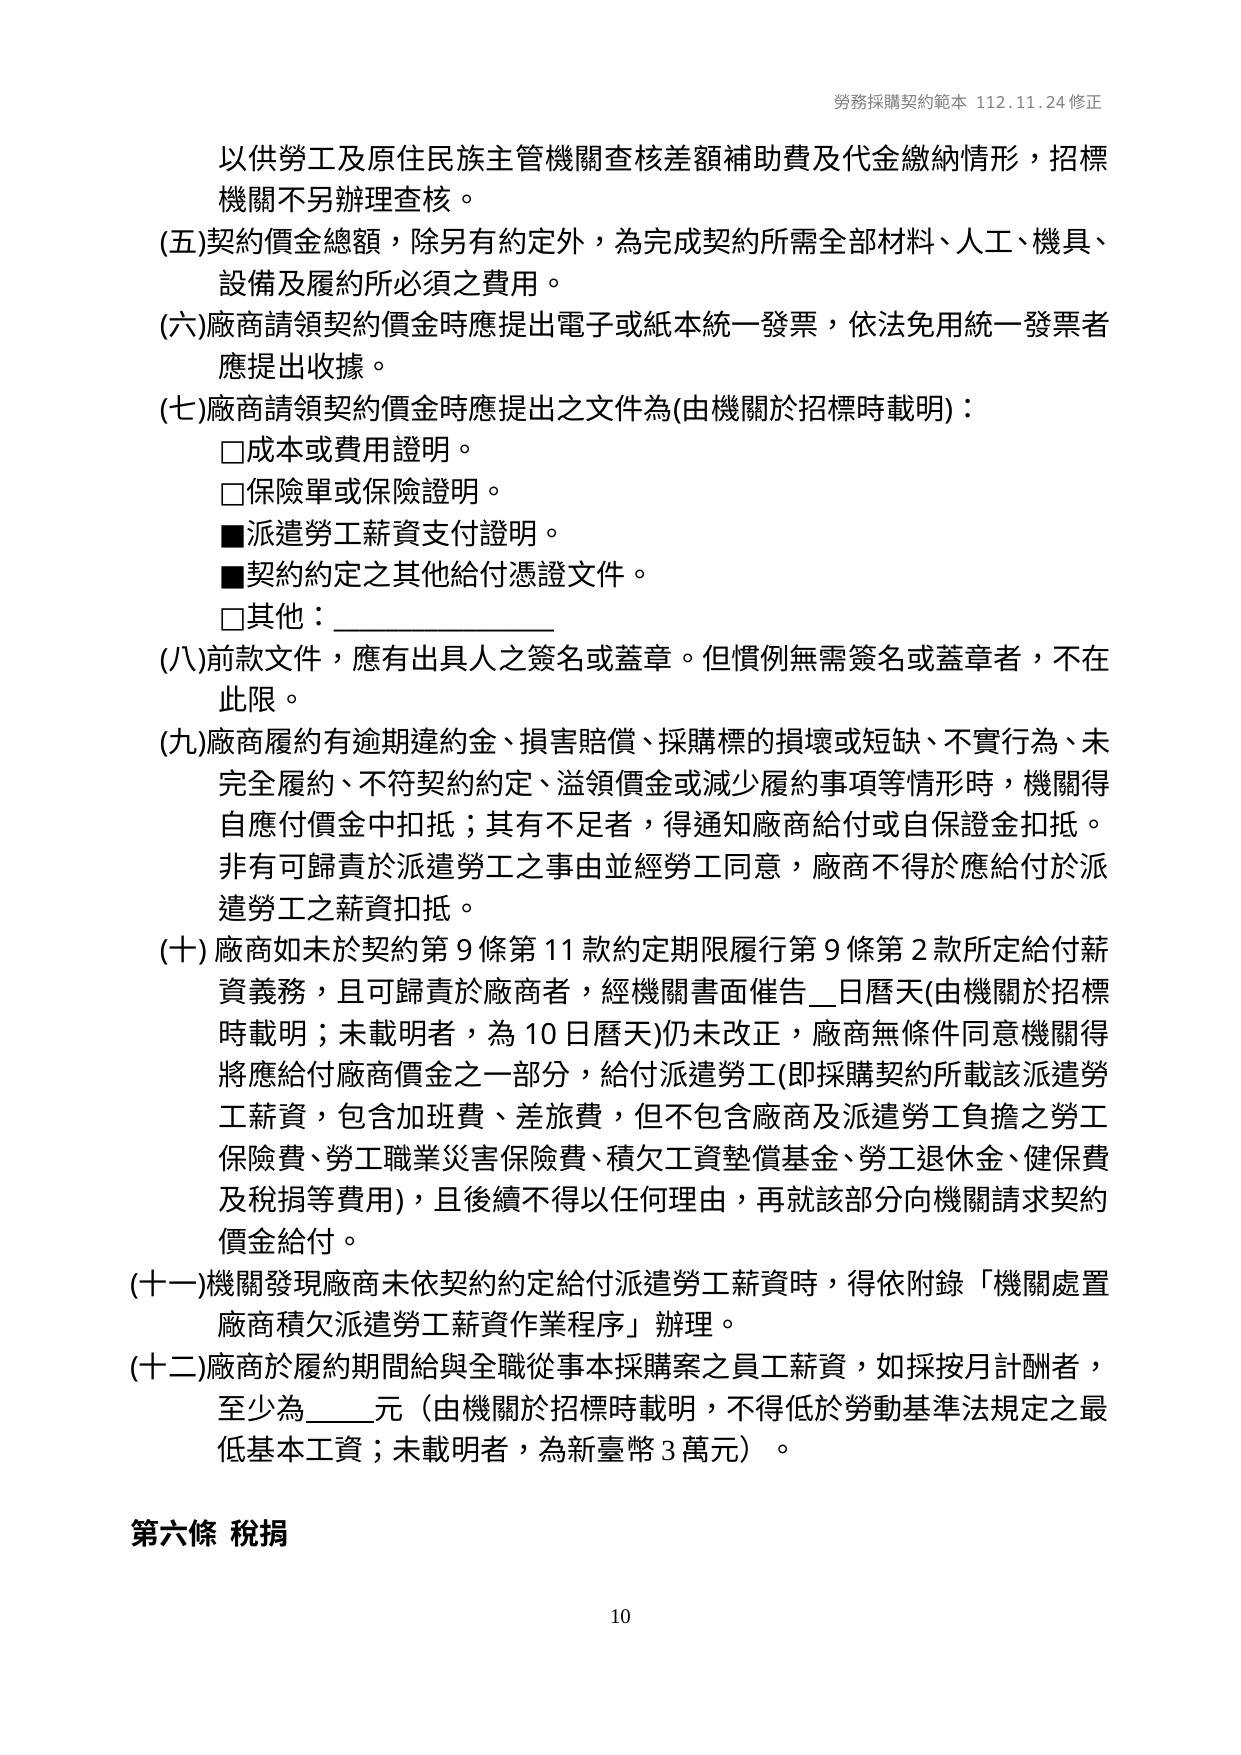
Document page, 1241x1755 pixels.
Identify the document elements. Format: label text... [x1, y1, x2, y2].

text (十二)廠商於履約期間給與全職從事本採購案之員工薪資，如採按月計酬者，至少為 元（由機關於招標時載明，不得低於勞動基準法規定之最低基本工資；未載明者，為新臺幣3萬元）。 [130, 1344, 1110, 1469]
text 以供勞工及原住民族主管機關查核差額補助費及代金繳納情形，招標機關不另辦理查核。 [159, 136, 1110, 219]
text (六)廠商請領契約價金時應提出電子或紙本統一發票，依法免用統一發票者應提出收據。 [159, 302, 1110, 386]
text ■契約約定之其他給付憑證文件。 [218, 552, 1104, 594]
text (八)前款文件，應有出具人之簽名或蓋章。但慣例無需簽名或蓋章者，不在此限。 [159, 636, 1110, 719]
text (十一)機關發現廠商未依契約約定給付派遣勞工薪資時，得依附錄「機關處置廠商積欠派遣勞工薪資作業程序」辦理。 [130, 1261, 1110, 1344]
text (九)廠商履約有逾期違約金、損害賠償、採購標的損壞或短缺、不實行為、未完全履約、不符契約約定、溢領價金或減少履約事項等情形時，機關得自應付價金中扣抵；其有不足者，得通知廠商給付或自保證金扣抵。非有可歸責於派遣勞工之事由並經勞工同意，廠商不得於應給付於派遣勞工之薪資扣抵。 [159, 719, 1110, 927]
text □其他：_________________ [218, 594, 1104, 636]
text □成本或費用證明。 [218, 427, 1104, 469]
text (十) 廠商如未於契約第9條第11款約定期限履行第9條第2款所定給付薪資義務，且可歸責於廠商者，經機關書面催告 日曆天(由機關於招標時載明；未載明者，為10日曆天)仍未改正，廠商無條件同意機關得將應給付廠商價金之一部分，給付派遣勞工(即採購契約所載該派遣勞工薪資，包含加班費、差旅費，但不包含廠商及派遣勞工負擔之勞工保險費、勞工職業災害保險費、積欠工資墊償基金、勞工退休金、健保費及稅捐等費用)，且後續不得以任何理由，再就該部分向機關請求契約價金給付。 [159, 927, 1110, 1261]
text (五)契約價金總額，除另有約定外，為完成契約所需全部材料、人工、機具、設備及履約所必須之費用。 [159, 219, 1110, 302]
text ■派遣勞工薪資支付證明。 [218, 511, 1104, 552]
text 第六條 稅捐 [130, 1511, 1110, 1552]
text (七)廠商請領契約價金時應提出之文件為(由機關於招標時載明)： [159, 386, 1110, 427]
text □保險單或保險證明。 [218, 469, 1104, 511]
